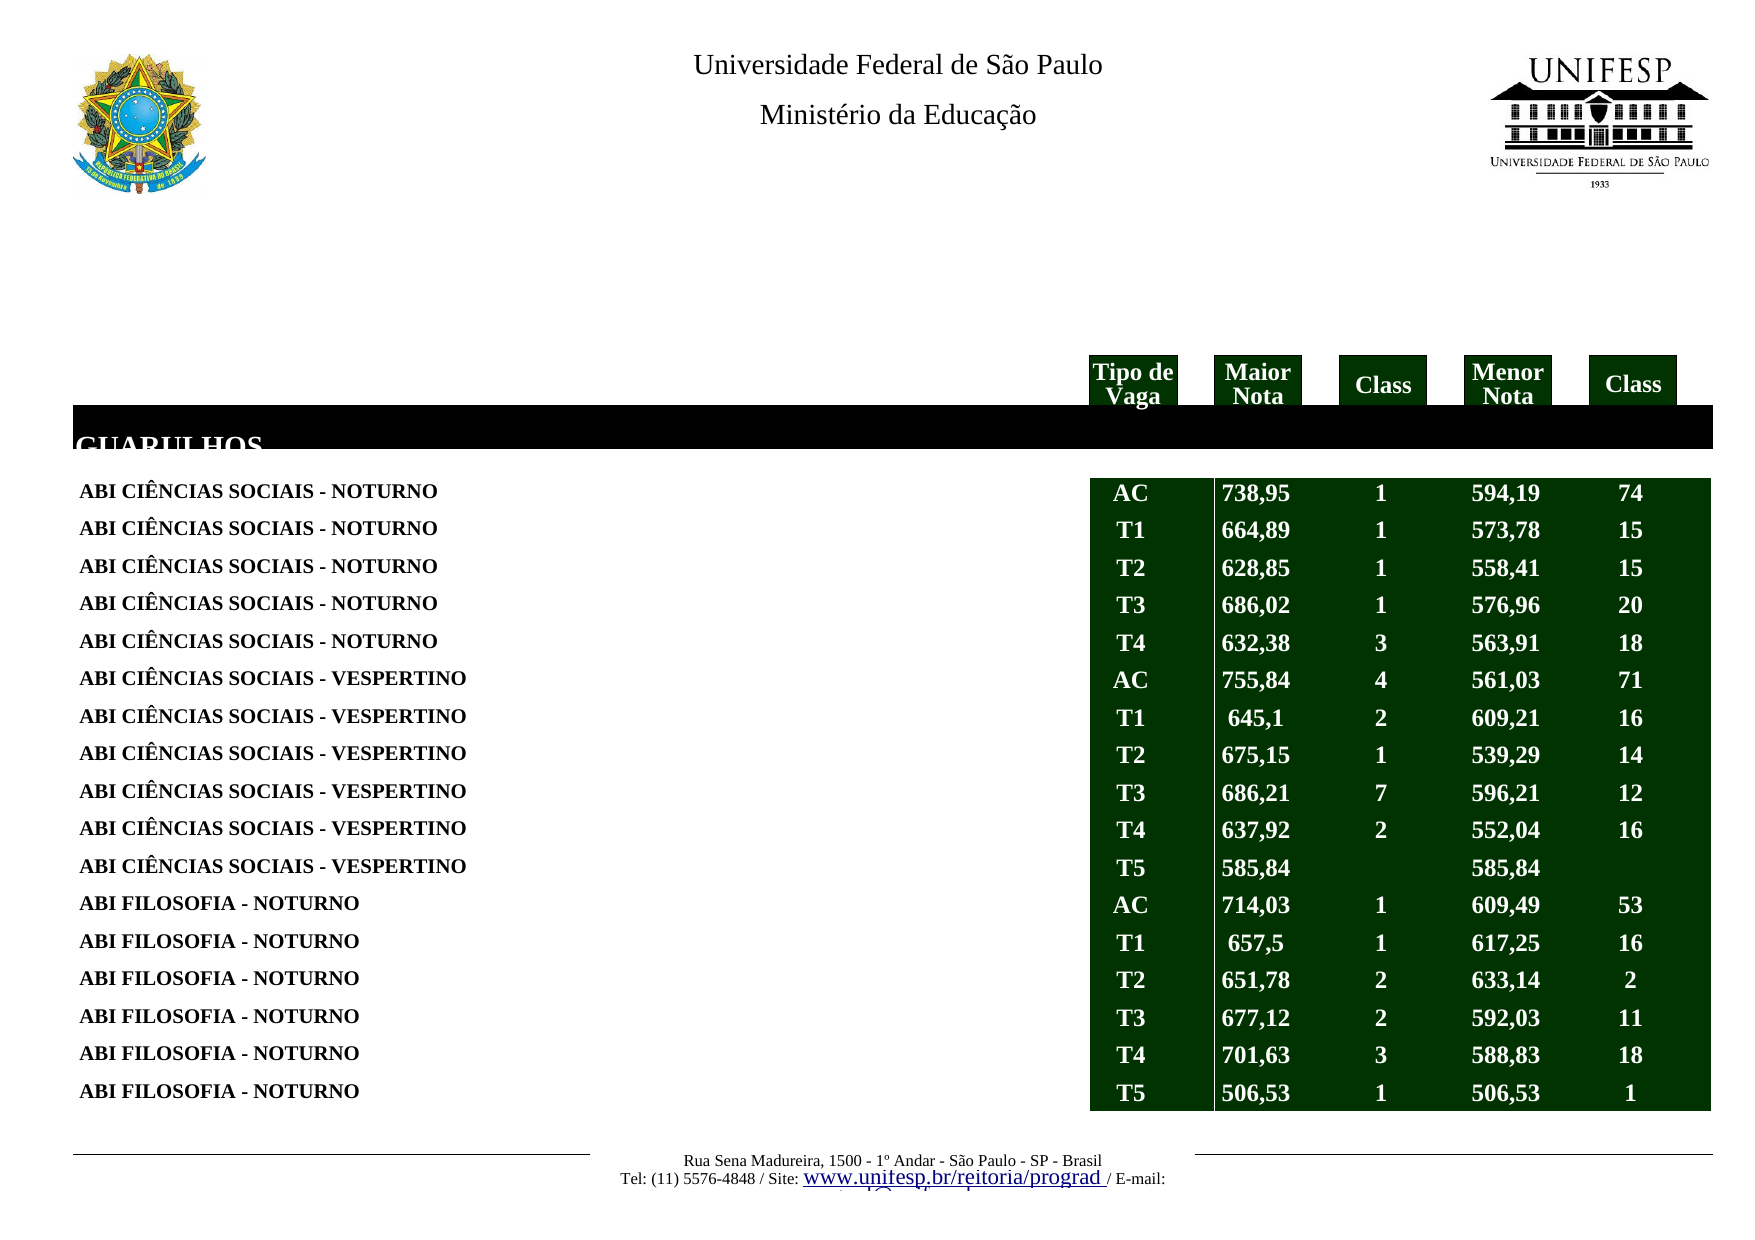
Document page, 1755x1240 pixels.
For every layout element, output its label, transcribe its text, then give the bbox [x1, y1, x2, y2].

table_cell [1302, 1036, 1339, 1074]
table_cell [1551, 586, 1589, 624]
table_cell 609,49 [1464, 886, 1551, 924]
table_header [1677, 355, 1711, 405]
table_cell [1676, 1074, 1711, 1111]
table_cell [1177, 1036, 1214, 1074]
table_cell [1426, 661, 1464, 699]
table_cell [1426, 886, 1464, 924]
table_cell [1177, 549, 1214, 586]
table_cell [1551, 624, 1589, 661]
table_cell [1302, 886, 1339, 924]
table_cell [1676, 699, 1711, 736]
table_cell 645,1 [1215, 699, 1302, 736]
table_cell 506,53 [1464, 1074, 1551, 1111]
table_cell 1 [1339, 586, 1426, 624]
table_cell [1426, 774, 1464, 811]
table_cell [1426, 961, 1464, 999]
table_cell T5 [1090, 1074, 1177, 1111]
table_cell [1302, 661, 1339, 699]
table_cell [1302, 849, 1339, 886]
table_cell [1302, 811, 1339, 849]
table_cell 1 [1339, 924, 1426, 961]
table_cell [1551, 549, 1589, 586]
table_cell 738,95 [1215, 478, 1302, 511]
table_cell 1 [1339, 549, 1426, 586]
table_cell T4 [1090, 624, 1177, 661]
table_cell [1302, 586, 1339, 624]
table_header [73, 355, 1089, 405]
table_cell T4 [1090, 811, 1177, 849]
table_cell 686,21 [1215, 774, 1302, 811]
table_cell [1302, 1074, 1339, 1111]
table_cell [1551, 661, 1589, 699]
table_cell 714,03 [1215, 886, 1302, 924]
table_cell [1302, 961, 1339, 999]
table_cell ABI CIÊNCIAS SOCIAIS - VESPERTINO [73, 699, 1089, 736]
table_cell [1426, 811, 1464, 849]
table_cell ABI CIÊNCIAS SOCIAIS - NOTURNO [73, 624, 1089, 661]
table_cell [1090, 449, 1177, 478]
table_cell [1551, 511, 1589, 549]
table_cell [1676, 999, 1711, 1036]
table_cell [1426, 549, 1464, 586]
table_cell 2 [1339, 699, 1426, 736]
table_cell [1551, 811, 1589, 849]
table_cell [1676, 661, 1711, 699]
table_cell [1551, 774, 1589, 811]
table_cell [1551, 961, 1589, 999]
table_header Menor Nota [1465, 356, 1551, 405]
table_cell [1177, 1074, 1214, 1111]
table_cell T1 [1090, 511, 1177, 549]
table_cell [1302, 511, 1339, 549]
table_cell [1177, 961, 1214, 999]
table_cell [1464, 449, 1551, 478]
table_cell 15 [1589, 549, 1676, 586]
table_cell [1177, 774, 1214, 811]
table_cell ABI CIÊNCIAS SOCIAIS - NOTURNO [73, 549, 1089, 586]
table_cell 18 [1589, 624, 1676, 661]
table_cell [1339, 449, 1426, 478]
table_cell 617,25 [1464, 924, 1551, 961]
table_cell [1177, 661, 1214, 699]
table_cell [1676, 811, 1711, 849]
table_cell 1 [1339, 886, 1426, 924]
table_cell [1676, 1036, 1711, 1074]
table_cell [1177, 624, 1214, 661]
table_cell [1302, 999, 1339, 1036]
table_cell [1177, 699, 1214, 736]
table_cell [1551, 736, 1589, 774]
table_cell [1551, 449, 1589, 478]
table_cell 563,91 [1464, 624, 1551, 661]
table_cell 585,84 [1464, 849, 1551, 886]
table_cell 657,5 [1215, 924, 1302, 961]
table_cell [1426, 624, 1464, 661]
table_cell [1302, 478, 1339, 511]
table_cell 1 [1339, 478, 1426, 511]
table_cell [1551, 886, 1589, 924]
table_cell 651,78 [1215, 961, 1302, 999]
table_cell ABI CIÊNCIAS SOCIAIS - NOTURNO [73, 586, 1089, 624]
table_cell [1426, 449, 1464, 478]
table_cell 16 [1589, 811, 1676, 849]
table_cell 1 [1339, 511, 1426, 549]
table_cell [1676, 849, 1711, 886]
table_cell T3 [1090, 999, 1177, 1036]
table_cell ABI FILOSOFIA - NOTURNO [73, 961, 1089, 999]
table_cell 15 [1589, 511, 1676, 549]
table_cell 14 [1589, 736, 1676, 774]
table_cell AC [1090, 478, 1177, 511]
table_cell 7 [1339, 774, 1426, 811]
table_cell T4 [1090, 1036, 1177, 1074]
table_cell [1426, 1036, 1464, 1074]
table_cell 1 [1339, 1074, 1426, 1111]
table_cell [1302, 549, 1339, 586]
table_cell [1676, 924, 1711, 961]
table_cell 561,03 [1464, 661, 1551, 699]
table_cell ABI FILOSOFIA - NOTURNO [73, 1074, 1089, 1111]
table_cell ABI FILOSOFIA - NOTURNO [73, 999, 1089, 1036]
table_cell [1426, 699, 1464, 736]
table_cell T1 [1090, 699, 1177, 736]
table_cell [1551, 849, 1589, 886]
table_cell ABI CIÊNCIAS SOCIAIS - VESPERTINO [73, 661, 1089, 699]
table_cell [1676, 478, 1711, 511]
table_cell ABI CIÊNCIAS SOCIAIS - NOTURNO [73, 478, 1089, 511]
table_cell T3 [1090, 774, 1177, 811]
table_cell 11 [1589, 999, 1676, 1036]
table_cell [1551, 1074, 1589, 1111]
table_cell [1302, 624, 1339, 661]
table_cell 609,21 [1464, 699, 1551, 736]
table_cell 576,96 [1464, 586, 1551, 624]
table_cell [1426, 736, 1464, 774]
table_cell 3 [1339, 624, 1426, 661]
table_cell [1676, 511, 1711, 549]
table_cell [1551, 924, 1589, 961]
table_cell 16 [1589, 924, 1676, 961]
table_header Class [1340, 356, 1426, 405]
table_header Maior Nota [1215, 356, 1301, 405]
table_cell [1426, 586, 1464, 624]
table_cell ABI CIÊNCIAS SOCIAIS - VESPERTINO [73, 849, 1089, 886]
table_cell [1551, 999, 1589, 1036]
table_cell [1177, 849, 1214, 886]
table_cell [1177, 924, 1214, 961]
table_cell [1676, 586, 1711, 624]
table_cell [1302, 449, 1339, 478]
table_cell 633,14 [1464, 961, 1551, 999]
table_cell 675,15 [1215, 736, 1302, 774]
table_cell 3 [1339, 1036, 1426, 1074]
table_cell [1426, 478, 1464, 511]
table_cell ABI CIÊNCIAS SOCIAIS - VESPERTINO [73, 811, 1089, 849]
table_cell T2 [1090, 736, 1177, 774]
table_cell [1215, 449, 1302, 478]
table_cell ABI CIÊNCIAS SOCIAIS - NOTURNO [73, 511, 1089, 549]
table_cell 632,38 [1215, 624, 1302, 661]
table_cell [1177, 736, 1214, 774]
table_cell [1676, 886, 1711, 924]
table_cell [1177, 511, 1214, 549]
table_cell T1 [1090, 924, 1177, 961]
table_cell 12 [1589, 774, 1676, 811]
table_cell [1426, 849, 1464, 886]
table_cell [1551, 699, 1589, 736]
table_cell [1177, 586, 1214, 624]
table_cell T5 [1090, 849, 1177, 886]
table_cell [1676, 624, 1711, 661]
table_header [1427, 355, 1464, 405]
table_cell AC [1090, 886, 1177, 924]
table_cell T3 [1090, 586, 1177, 624]
table_cell [1676, 961, 1711, 999]
table_cell 2 [1339, 811, 1426, 849]
table_cell 18 [1589, 1036, 1676, 1074]
table_cell 74 [1589, 478, 1676, 511]
table_header Class [1590, 356, 1676, 405]
table_cell [1426, 999, 1464, 1036]
table_cell 16 [1589, 699, 1676, 736]
table_cell 20 [1589, 586, 1676, 624]
table_cell T2 [1090, 961, 1177, 999]
table_cell T2 [1090, 549, 1177, 586]
table_cell 588,83 [1464, 1036, 1551, 1074]
table_cell [1551, 478, 1589, 511]
table_cell [1177, 449, 1214, 478]
table_cell 2 [1589, 961, 1676, 999]
table_cell AC [1090, 661, 1177, 699]
table_cell [1676, 736, 1711, 774]
table_cell 71 [1589, 661, 1676, 699]
table_header [1552, 355, 1589, 405]
table_cell 637,92 [1215, 811, 1302, 849]
table_cell 4 [1339, 661, 1426, 699]
table_cell ABI FILOSOFIA - NOTURNO [73, 886, 1089, 924]
table_cell 539,29 [1464, 736, 1551, 774]
table_cell 552,04 [1464, 811, 1551, 849]
table_cell 755,84 [1215, 661, 1302, 699]
table_cell ABI CIÊNCIAS SOCIAIS - VESPERTINO [73, 774, 1089, 811]
table_cell [1177, 478, 1214, 511]
table_cell 558,41 [1464, 549, 1551, 586]
table_cell [1589, 849, 1676, 886]
table_cell [1302, 924, 1339, 961]
table_cell [1551, 1036, 1589, 1074]
table_cell [1302, 736, 1339, 774]
table_cell [1589, 449, 1676, 478]
table_cell 1 [1339, 736, 1426, 774]
table_cell 594,19 [1464, 478, 1551, 511]
table_cell 53 [1589, 886, 1676, 924]
table_cell 596,21 [1464, 774, 1551, 811]
table_cell ABI FILOSOFIA - NOTURNO [73, 924, 1089, 961]
table_header Tipo de Vaga [1090, 356, 1177, 405]
table_cell [1302, 774, 1339, 811]
table_cell 701,63 [1215, 1036, 1302, 1074]
table_header [1302, 355, 1339, 405]
table_cell 1 [1589, 1074, 1676, 1111]
table_cell [1426, 924, 1464, 961]
table_cell 506,53 [1215, 1074, 1302, 1111]
table_cell [1177, 886, 1214, 924]
table_cell [1676, 549, 1711, 586]
table_cell [1177, 999, 1214, 1036]
table_header [1676, 449, 1711, 478]
table_cell ABI FILOSOFIA - NOTURNO [73, 1036, 1089, 1074]
table_cell 585,84 [1215, 849, 1302, 886]
table_cell 677,12 [1215, 999, 1302, 1036]
table_cell ABI CIÊNCIAS SOCIAIS - VESPERTINO [73, 736, 1089, 774]
table_cell 592,03 [1464, 999, 1551, 1036]
table_cell 628,85 [1215, 549, 1302, 586]
table_header [1178, 355, 1214, 405]
table_cell [1426, 1074, 1464, 1111]
table_cell [1302, 699, 1339, 736]
table_cell [1426, 511, 1464, 549]
table_cell 664,89 [1215, 511, 1302, 549]
table_cell [1177, 811, 1214, 849]
table_cell [1339, 849, 1426, 886]
table_cell 2 [1339, 961, 1426, 999]
table_cell 686,02 [1215, 586, 1302, 624]
table_cell 2 [1339, 999, 1426, 1036]
table_cell [1676, 774, 1711, 811]
table_cell 573,78 [1464, 511, 1551, 549]
table_cell GUARULHOS [73, 449, 1089, 478]
